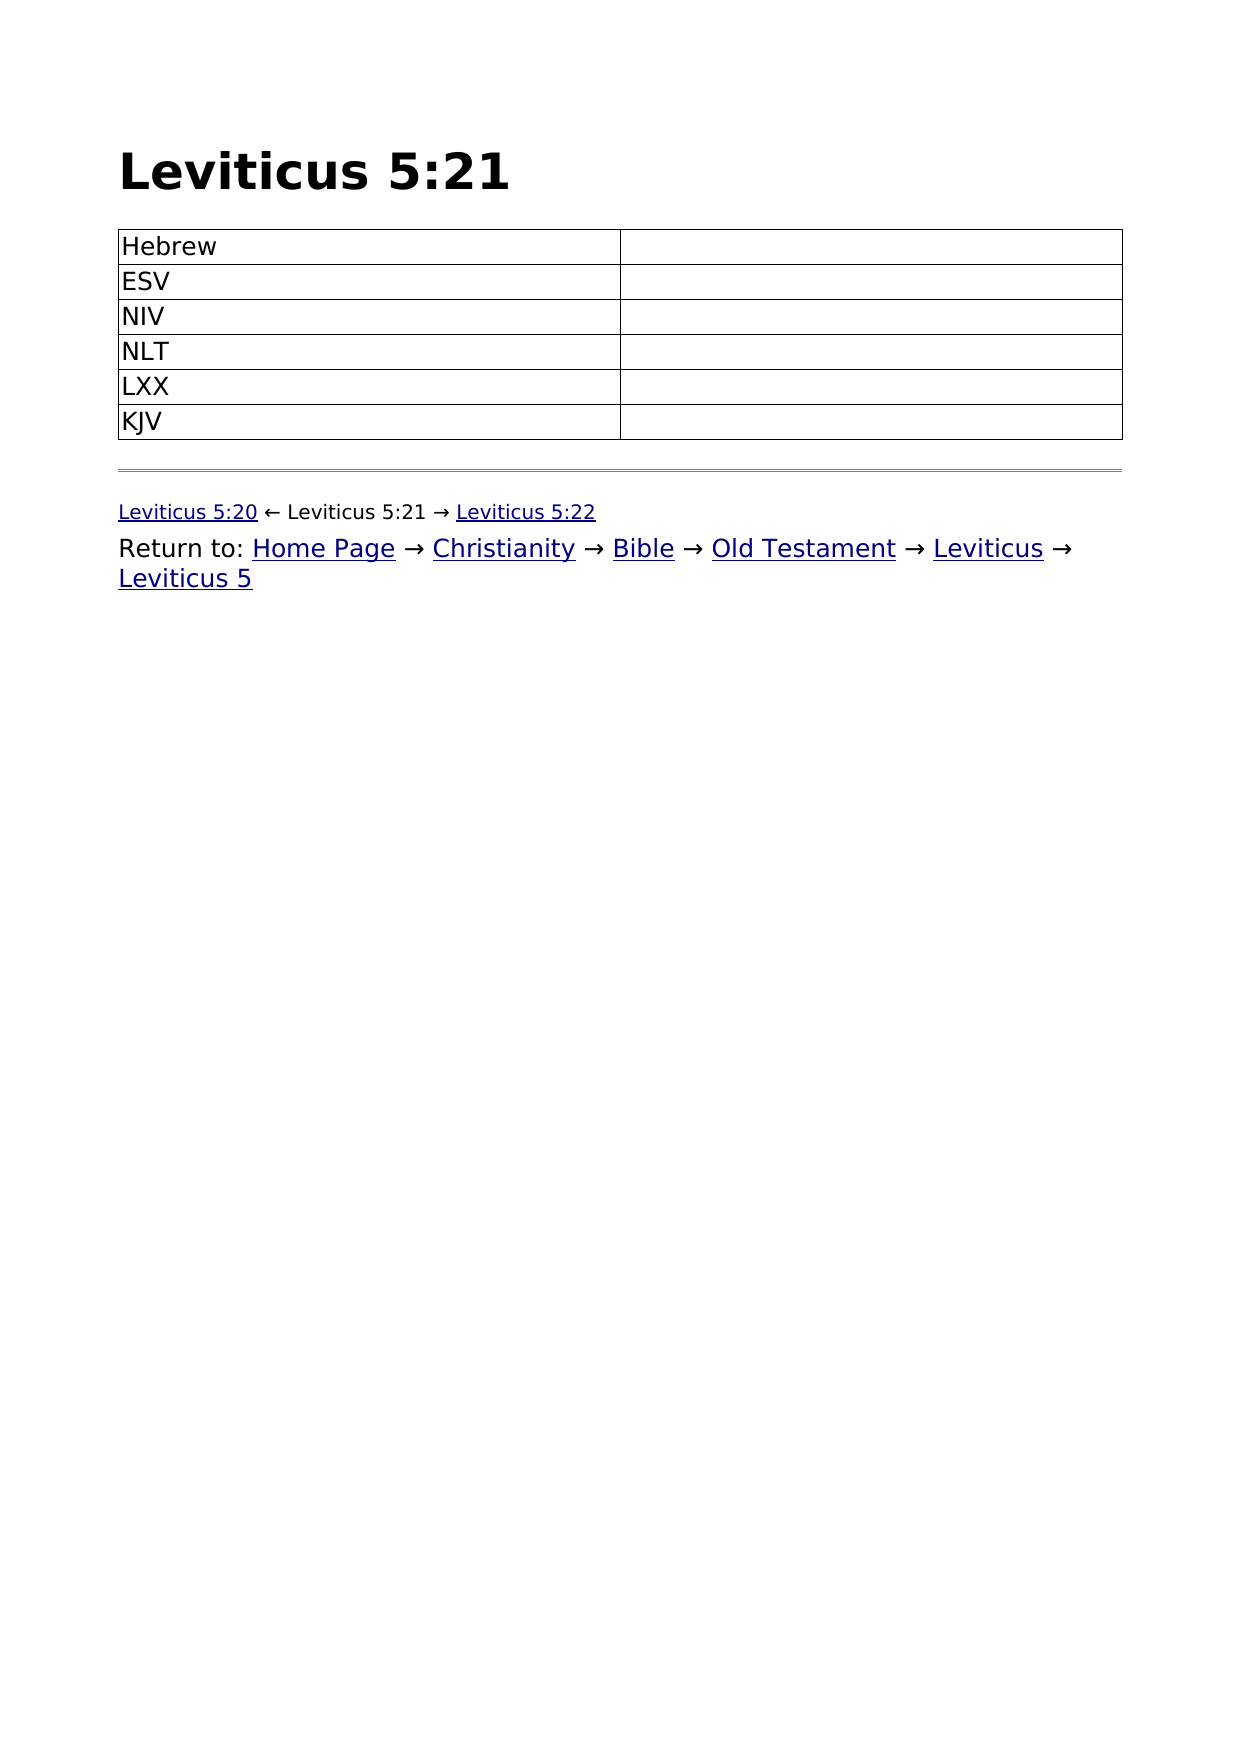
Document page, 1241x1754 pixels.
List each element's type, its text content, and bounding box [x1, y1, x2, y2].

subtitle Leviticus 5:21 [118, 143, 1122, 201]
table_header Hebrew [119, 230, 620, 264]
table_cell [621, 300, 1122, 334]
table_cell LXX [119, 370, 620, 404]
text Return to: Home Page → Christianity → Bible → Old Testament → Leviticus → Leviticus 5 [118, 534, 1122, 593]
text Leviticus 5:20 ← Leviticus 5:21 → Leviticus 5:22 [118, 501, 1122, 534]
table_cell [621, 405, 1122, 439]
table_cell NIV [119, 300, 620, 334]
table_header [621, 230, 1122, 264]
table_cell KJV [119, 405, 620, 439]
table_cell ESV [119, 265, 620, 299]
table_cell [621, 370, 1122, 404]
table_cell NLT [119, 335, 620, 369]
table_cell [621, 265, 1122, 299]
table_cell [621, 335, 1122, 369]
